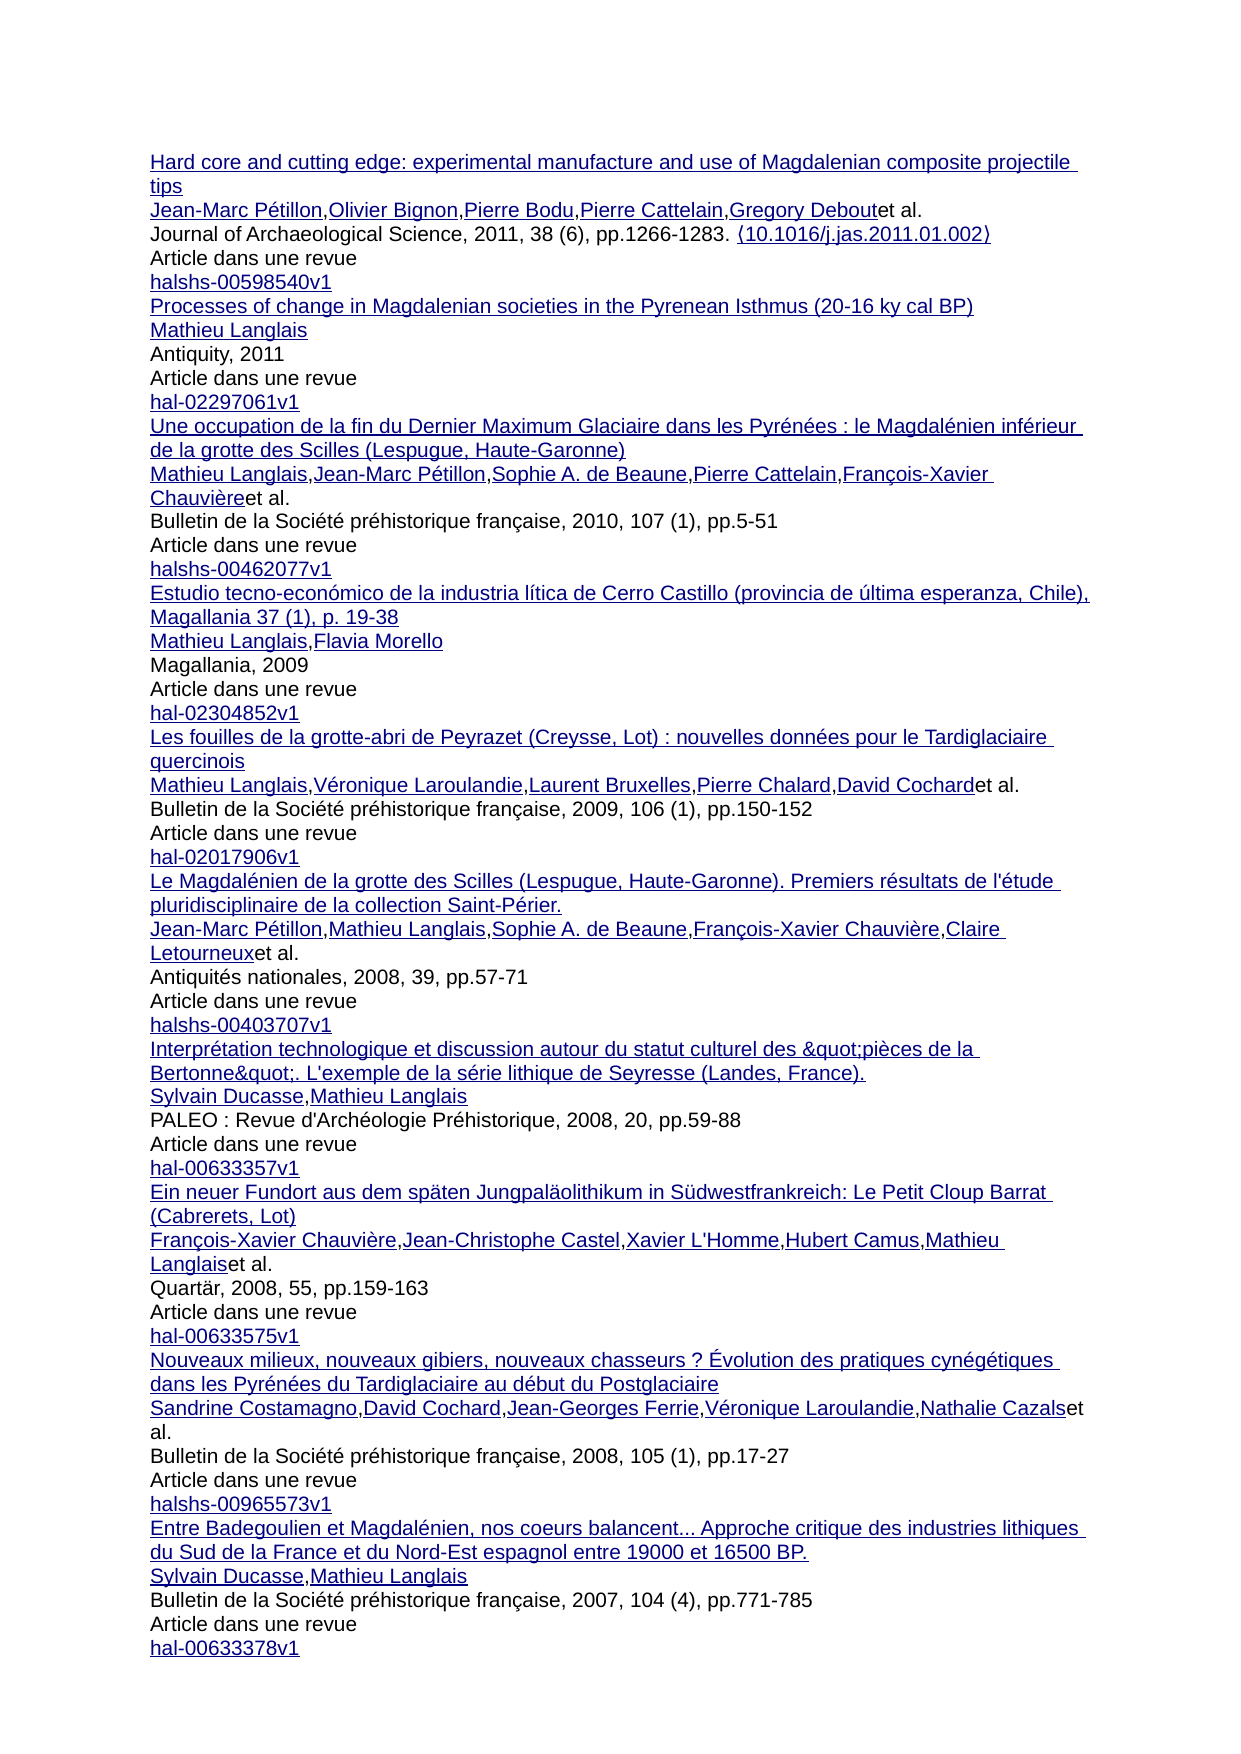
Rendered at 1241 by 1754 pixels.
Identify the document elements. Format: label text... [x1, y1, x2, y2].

table_cell Interprétation technologique et discussion autour du statut culturel des &quot;pièces de la Bertonne&quot;. L'exemple de la série lithique de Seyresse (Landes, France). Sylvain Ducasse,Mathieu Langlais PALEO : Revue d'Archéologie Préhistorique, 2008, 20, pp.59-88 Article dans une revue hal-00633357v1 [150, 1036, 1090, 1180]
table_cell Une occupation de la fin du Dernier Maximum Glaciaire dans les Pyrénées : le Magdalénien inférieur de la grotte des Scilles (Lespugue, Haute-Garonne) Mathieu Langlais,Jean-Marc Pétillon,Sophie A. de Beaune,Pierre Cattelain,François-Xavier Chauvièreet al. Bulletin de la Société préhistorique française, 2010, 107 (1), pp.5-51 Article dans une revue halshs-00462077v1 [150, 414, 1090, 581]
table_cell Hard core and cutting edge: experimental manufacture and use of Magdalenian composite projectile tips Jean-Marc Pétillon,Olivier Bignon,Pierre Bodu,Pierre Cattelain,Gregory Deboutet al. Journal of Archaeological Science, 2011, 38 (6), pp.1266-1283. ⟨10.1016/j.jas.2011.01.002⟩ Article dans une revue halshs-00598540v1 [150, 150, 1090, 294]
table_cell Estudio tecno-económico de la industria lítica de Cerro Castillo (provincia de última esperanza, Chile), [150, 581, 1090, 602]
table_cell Le Magdalénien de la grotte des Scilles (Lespugue, Haute-Garonne). Premiers résultats de l'étude pluridisciplinaire de la collection Saint-Périer. Jean-Marc Pétillon,Mathieu Langlais,Sophie A. de Beaune,François-Xavier Chauvière,Claire Letourneuxet al. Antiquités nationales, 2008, 39, pp.57-71 Article dans une revue halshs-00403707v1 [150, 869, 1090, 1036]
table_cell Magallania 37 (1), p. 19-38 Mathieu Langlais,Flavia Morello Magallania, 2009 Article dans une revue hal-02304852v1 [150, 603, 1090, 725]
table_cell Nouveaux milieux, nouveaux gibiers, nouveaux chasseurs ? Évolution des pratiques cynégétiques dans les Pyrénées du Tardiglaciaire au début du Postglaciaire Sandrine Costamagno,David Cochard,Jean-Georges Ferrie,Véronique Laroulandie,Nathalie Cazalset al. Bulletin de la Société préhistorique française, 2008, 105 (1), pp.17-27 Article dans une revue halshs-00965573v1 [150, 1348, 1090, 1516]
table_cell Ein neuer Fundort aus dem späten Jungpaläolithikum in Südwestfrankreich: Le Petit Cloup Barrat (Cabrerets, Lot) François-Xavier Chauvière,Jean-Christophe Castel,Xavier L'Homme,Hubert Camus,Mathieu Langlaiset al. Quartär, 2008, 55, pp.159-163 Article dans une revue hal-00633575v1 [150, 1180, 1090, 1348]
table_cell Processes of change in Magdalenian societies in the Pyrenean Isthmus (20-16 ky cal BP) Mathieu Langlais Antiquity, 2011 Article dans une revue hal-02297061v1 [150, 294, 1090, 413]
table_cell Entre Badegoulien et Magdalénien, nos coeurs balancent... Approche critique des industries lithiques du Sud de la France et du Nord-Est espagnol entre 19000 et 16500 BP. Sylvain Ducasse,Mathieu Langlais Bulletin de la Société préhistorique française, 2007, 104 (4), pp.771-785 Article dans une revue hal-00633378v1 [150, 1516, 1090, 1659]
table_cell Les fouilles de la grotte-abri de Peyrazet (Creysse, Lot) : nouvelles données pour le Tardiglaciaire quercinois Mathieu Langlais,Véronique Laroulandie,Laurent Bruxelles,Pierre Chalard,David Cochardet al. Bulletin de la Société préhistorique française, 2009, 106 (1), pp.150-152 Article dans une revue hal-02017906v1 [150, 725, 1090, 869]
